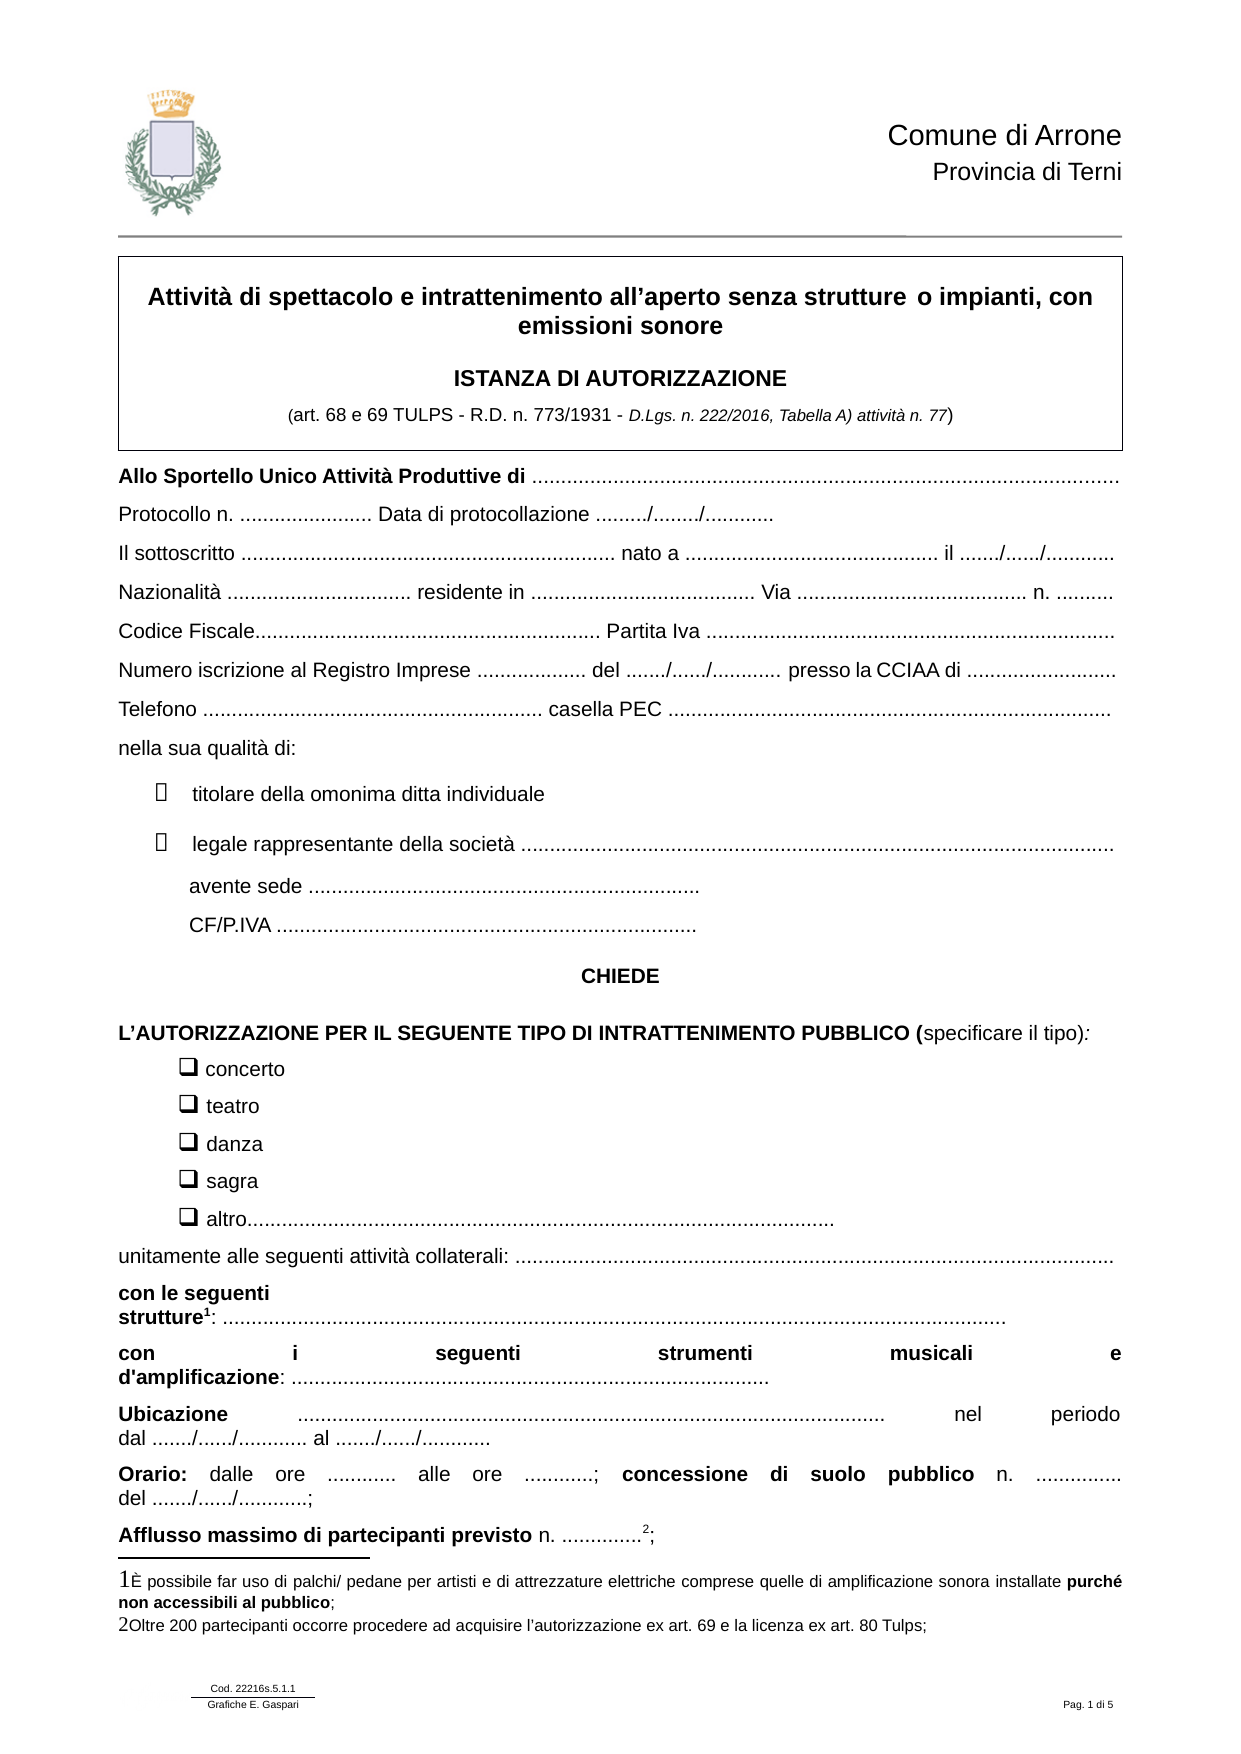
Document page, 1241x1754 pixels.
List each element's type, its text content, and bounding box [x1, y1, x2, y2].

text L’AUTORIZZAZIONE PER IL SEGUENTE TIPO DI INTRATTENIMENTO PUBBLICO (specificare il tipo): [118, 1020, 1122, 1044]
text  titolare della omonima ditta individuale [153, 774, 1122, 808]
text nella sua qualità di: [118, 735, 1122, 759]
text con le seguenti strutture: ........................................................................................................................................ [118, 1281, 1122, 1329]
text  legale rappresentante della società ....................................................................................................... [153, 824, 1122, 858]
text Protocollo n. ....................... Data di protocollazione ........./......../............ [118, 502, 1122, 526]
text Provincia di Terni [224, 157, 1122, 185]
text CF/P.IVA ......................................................................... [189, 913, 1122, 937]
table_header Attività di spettacolo e intrattenimento all’aperto senza strutture o impianti, con emissioni sonore ISTANZA DI AUTORIZZAZIONE (art. 68 e 69 TULPS - R.D. n. 773/1931 - D.Lgs. n. 222/2016, Tabella A) attività n. 77) [119, 257, 1122, 450]
text  altro...................................................................................................... [177, 1207, 1122, 1232]
text Numero iscrizione al Registro Imprese ................... del ......./....../............ presso la CCIAA di .......................... [118, 658, 1122, 682]
text Nazionalità ................................ residente in ....................................... Via ........................................ n. .......... [118, 580, 1122, 604]
text Codice Fiscale............................................................ Partita Iva ....................................................................... [118, 619, 1122, 643]
text con i seguenti strumenti musicali e d'amplificazione: ................................................................................... [118, 1341, 1122, 1389]
picture [122, 87, 224, 219]
text Telefono ........................................................... casella PEC ............................................................................. [118, 697, 1122, 721]
text Comune di Arrone [224, 118, 1122, 152]
text avente sede .................................................................... [189, 874, 1122, 898]
text È possibile far uso di palchi/ pedane per artisti e di attrezzature elettriche comprese quelle di amplificazione sonora installate purché non accessibili al pubblico; [118, 1564, 1122, 1612]
text  sagra [177, 1169, 1122, 1194]
text  concerto [177, 1057, 1122, 1082]
text CHIEDE [118, 964, 1122, 988]
text Orario: dalle ore ............ alle ore ............; concessione di suolo pubblico n. ............... del ......./....../............; [118, 1462, 1122, 1510]
text Allo Sportello Unico Attività Produttive di [118, 463, 1122, 487]
text  teatro [177, 1094, 1122, 1119]
text Afflusso massimo di partecipanti previsto n. ..............; [118, 1522, 1122, 1546]
text Oltre 200 partecipanti occorre procedere ad acquisire l’autorizzazione ex art. 69 e la licenza ex art. 80 Tulps; [118, 1612, 1122, 1636]
text unitamente alle seguenti attività collaterali: ........................................................................................................ [118, 1244, 1122, 1268]
text  danza [177, 1132, 1122, 1157]
text Ubicazione ...................................................................................................... nel periodo dal ......./....../............ al ......./....../............ [118, 1402, 1122, 1449]
text Il sottoscritto ................................................................. nato a ............................................ il ......./....../............ [118, 541, 1122, 565]
